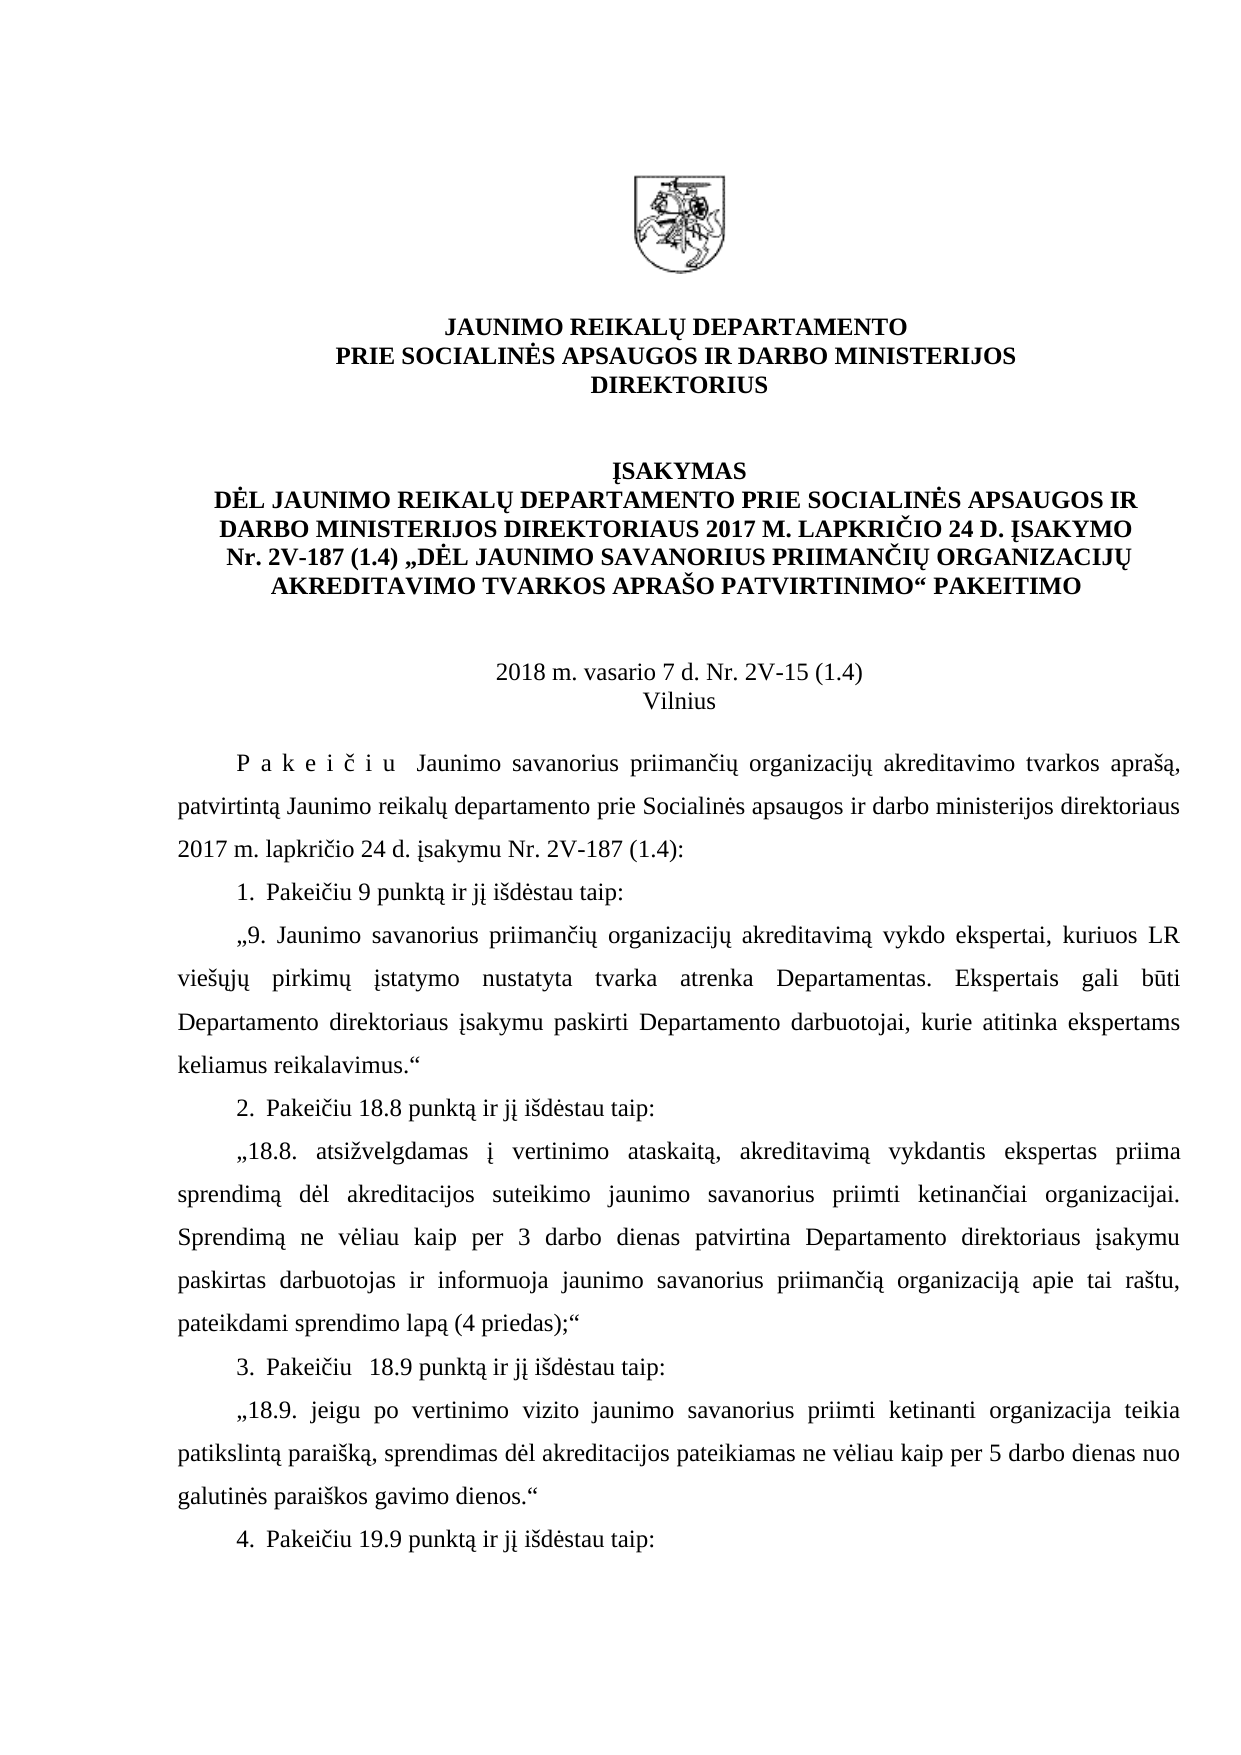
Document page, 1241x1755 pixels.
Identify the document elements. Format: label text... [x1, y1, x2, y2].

text 2018 m. vasario 7 d. Nr. 2V-15 (1.4) [177, 657, 1181, 686]
text Vilnius [177, 686, 1181, 715]
text „9. Jaunimo savanorius priimančių organizacijų akreditavimą vykdo ekspertai, kuriuos LR viešųjų pirkimų įstatymo nustatyta tvarka atrenka Departamentas. Ekspertais gali būti Departamento direktoriaus įsakymu paskirti Departamento darbuotojai, kurie atitinka ekspertams keliamus reikalavimus.“ [177, 920, 1181, 1078]
text JAUNIMO REIKALŲ DEPARTAMENTO [177, 312, 1181, 341]
text prie socialinės apsaugos ir darbo ministerijos [177, 341, 1181, 370]
text 2. Pakeičiu 18.8 punktą ir jį išdėstau taip: [177, 1093, 1181, 1122]
text Pakeičiu Jaunimo savanorius priimančių organizacijų akreditavimo tvarkos aprašą, patvirtintą Jaunimo reikalų departamento prie Socialinės apsaugos ir darbo ministerijos direktoriaus 2017 m. lapkričio 24 d. įsakymu Nr. 2V-187 (1.4): [177, 748, 1181, 863]
text DIREKTORIUS [177, 370, 1181, 399]
text 4. Pakeičiu 19.9 punktą ir jį išdėstau taip: [177, 1524, 1181, 1553]
text 1. Pakeičiu 9 punktą ir jį išdėstau taip: [177, 877, 1181, 906]
text DĖL JAUNIMO REIKALŲ DEPARTAMENTO PRIE SOCIALINĖS APSAUGOS IR DARBO MINISTERIJOS DIREKTORIAUS 2017 M. LAPKRIČIO 24 D. ĮSAKYMO Nr. 2V-187 (1.4) „DĖL JAUNIMO SAVANORIUS PRIIMANČIŲ ORGANIZACIJŲ AKREDITAVIMO TVARKOS APRAŠO PATVIRTINIMO“ PAKEITIMO [177, 485, 1181, 600]
text 3. Pakeičiu 18.9 punktą ir jį išdėstau taip: [177, 1352, 1181, 1380]
text ĮSAKYMAS [177, 456, 1181, 485]
text „18.9. jeigu po vertinimo vizito jaunimo savanorius priimti ketinanti organizacija teikia patikslintą paraišką, sprendimas dėl akreditacijos pateikiamas ne vėliau kaip per 5 darbo dienas nuo galutinės paraiškos gavimo dienos.“ [177, 1395, 1181, 1510]
text „18.8. atsižvelgdamas į vertinimo ataskaitą, akreditavimą vykdantis ekspertas priima sprendimą dėl akreditacijos suteikimo jaunimo savanorius priimti ketinančiai organizacijai. Sprendimą ne vėliau kaip per 3 darbo dienas patvirtina Departamento direktoriaus įsakymu paskirtas darbuotojas ir informuoja jaunimo savanorius priimančią organizaciją apie tai raštu, pateikdami sprendimo lapą (4 priedas);“ [177, 1136, 1181, 1337]
